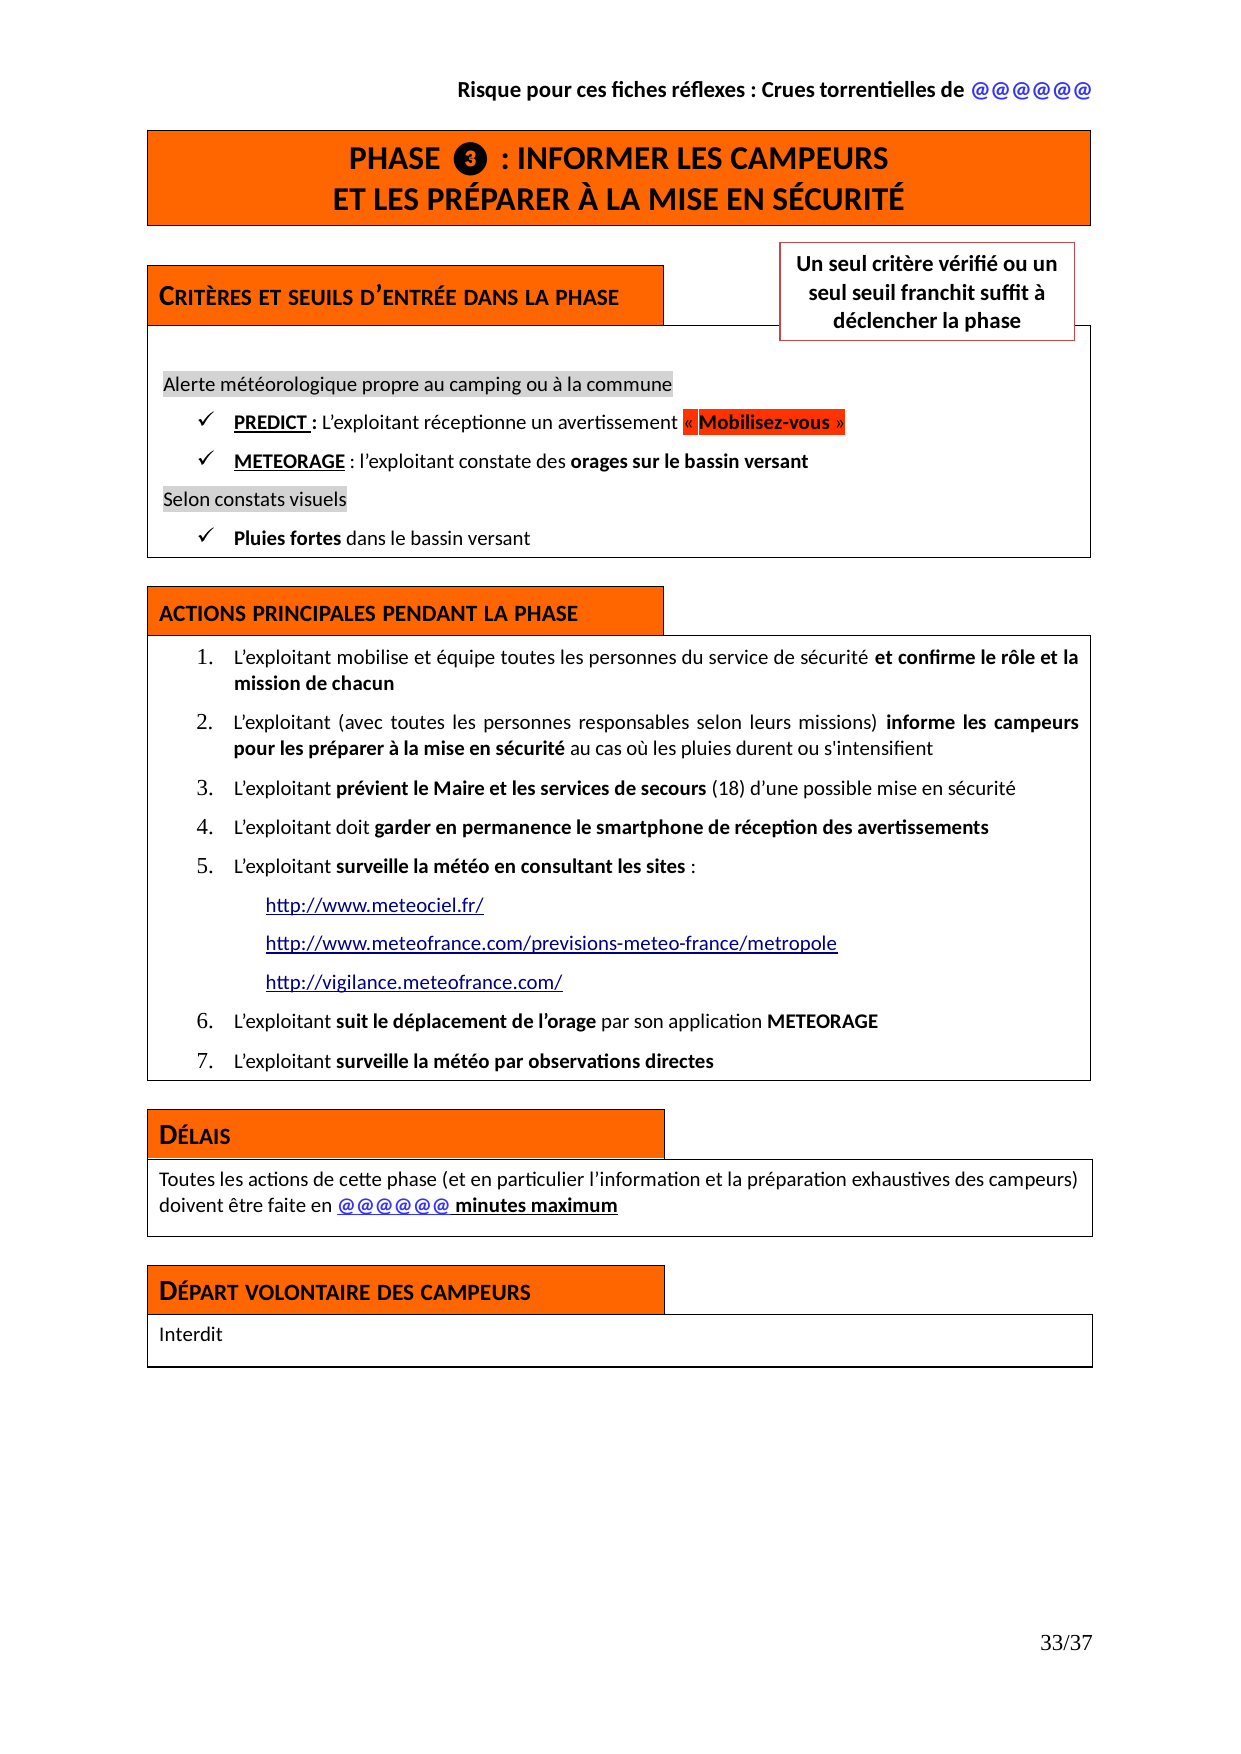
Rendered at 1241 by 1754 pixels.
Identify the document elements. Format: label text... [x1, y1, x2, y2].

table_header Délais [148, 1110, 664, 1158]
table_cell Interdit [148, 1315, 1092, 1366]
table_header [1075, 265, 1090, 325]
table_header Phase ❸ : informer les campeurs et les Préparer à la mise en sécurité [148, 131, 1090, 225]
table_cell Alerte météorologique propre au camping ou à la commune PREDICT : L’exploitant réceptionne un avertissement « Mobilisez-vous » METEORAGE : l’exploitant constate des orages sur le bassin versant Selon constats visuels Pluies fortes dans le bassin versant [148, 326, 1090, 557]
table_header Départ volontaire des campeurs [148, 1266, 664, 1314]
text Un seul critère vérifié ou un seul seuil franchit suffit à déclencher la phase [781, 249, 1073, 335]
table_header [664, 586, 1090, 635]
table_cell Toutes les actions de cette phase (et en particulier l’information et la préparation exhaustives des campeurs) doivent être faite en @@@@@@ minutes maximum [148, 1160, 1092, 1236]
table_header [664, 265, 779, 325]
table_header [665, 1109, 1092, 1158]
table_cell L’exploitant mobilise et équipe toutes les personnes du service de sécurité et confirme le rôle et la mission de chacun L’exploitant (avec toutes les personnes responsables selon leurs missions) informe les campeurs pour les préparer à la mise en sécurité au cas où les pluies durent ou s'intensifient L’exploitant prévient le Maire et les services de secours (18) d’une possible mise en sécurité L’exploitant doit garder en permanence le smartphone de réception des avertissements L’exploitant surveille la météo en consultant les sites : http://www.meteociel.fr/ http://www.meteofrance.com/previsions-meteo-france/metropole http://vigilance.meteofrance.com/ L’exploitant suit le déplacement de l’orage par son application METEORAGE L’exploitant surveille la météo par observations directes [148, 636, 1090, 1080]
table_header [665, 1265, 1092, 1314]
table_header Critères et seuils d’entrée dans la phase [148, 266, 663, 325]
table_header actions principales pendant la phase [148, 587, 663, 635]
